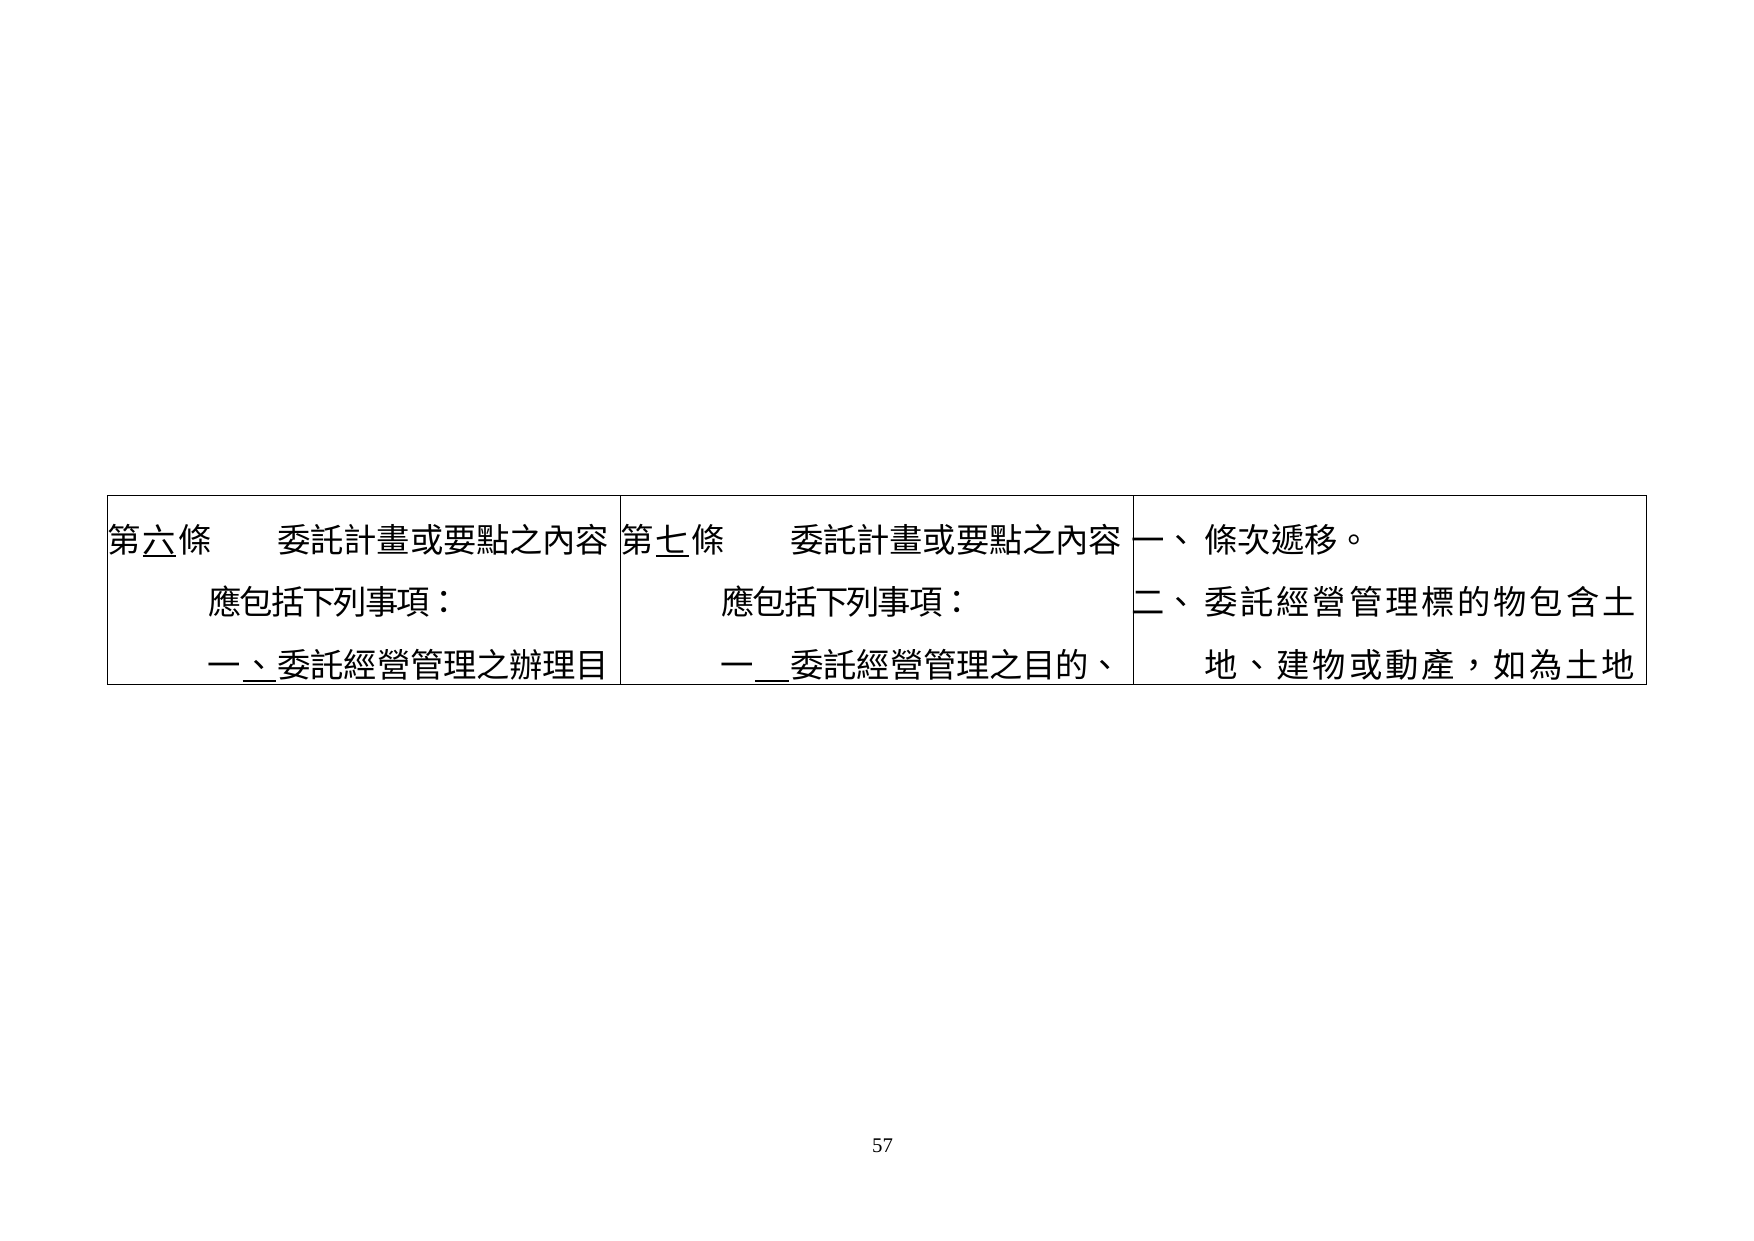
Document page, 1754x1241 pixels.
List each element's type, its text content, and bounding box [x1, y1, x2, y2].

table_cell 一、 條次遞移。 二、 委託經營管理標的物包含土地、建物或動產，如為土地 [1134, 496, 1646, 684]
table_cell 第六條 委託計畫或要點之內容應包括下列事項： 一、委託經營管理之辦理目 [108, 496, 620, 684]
table_cell 第七條 委託計畫或要點之內容應包括下列事項： 一 委託經營管理之目的、 [621, 496, 1133, 684]
